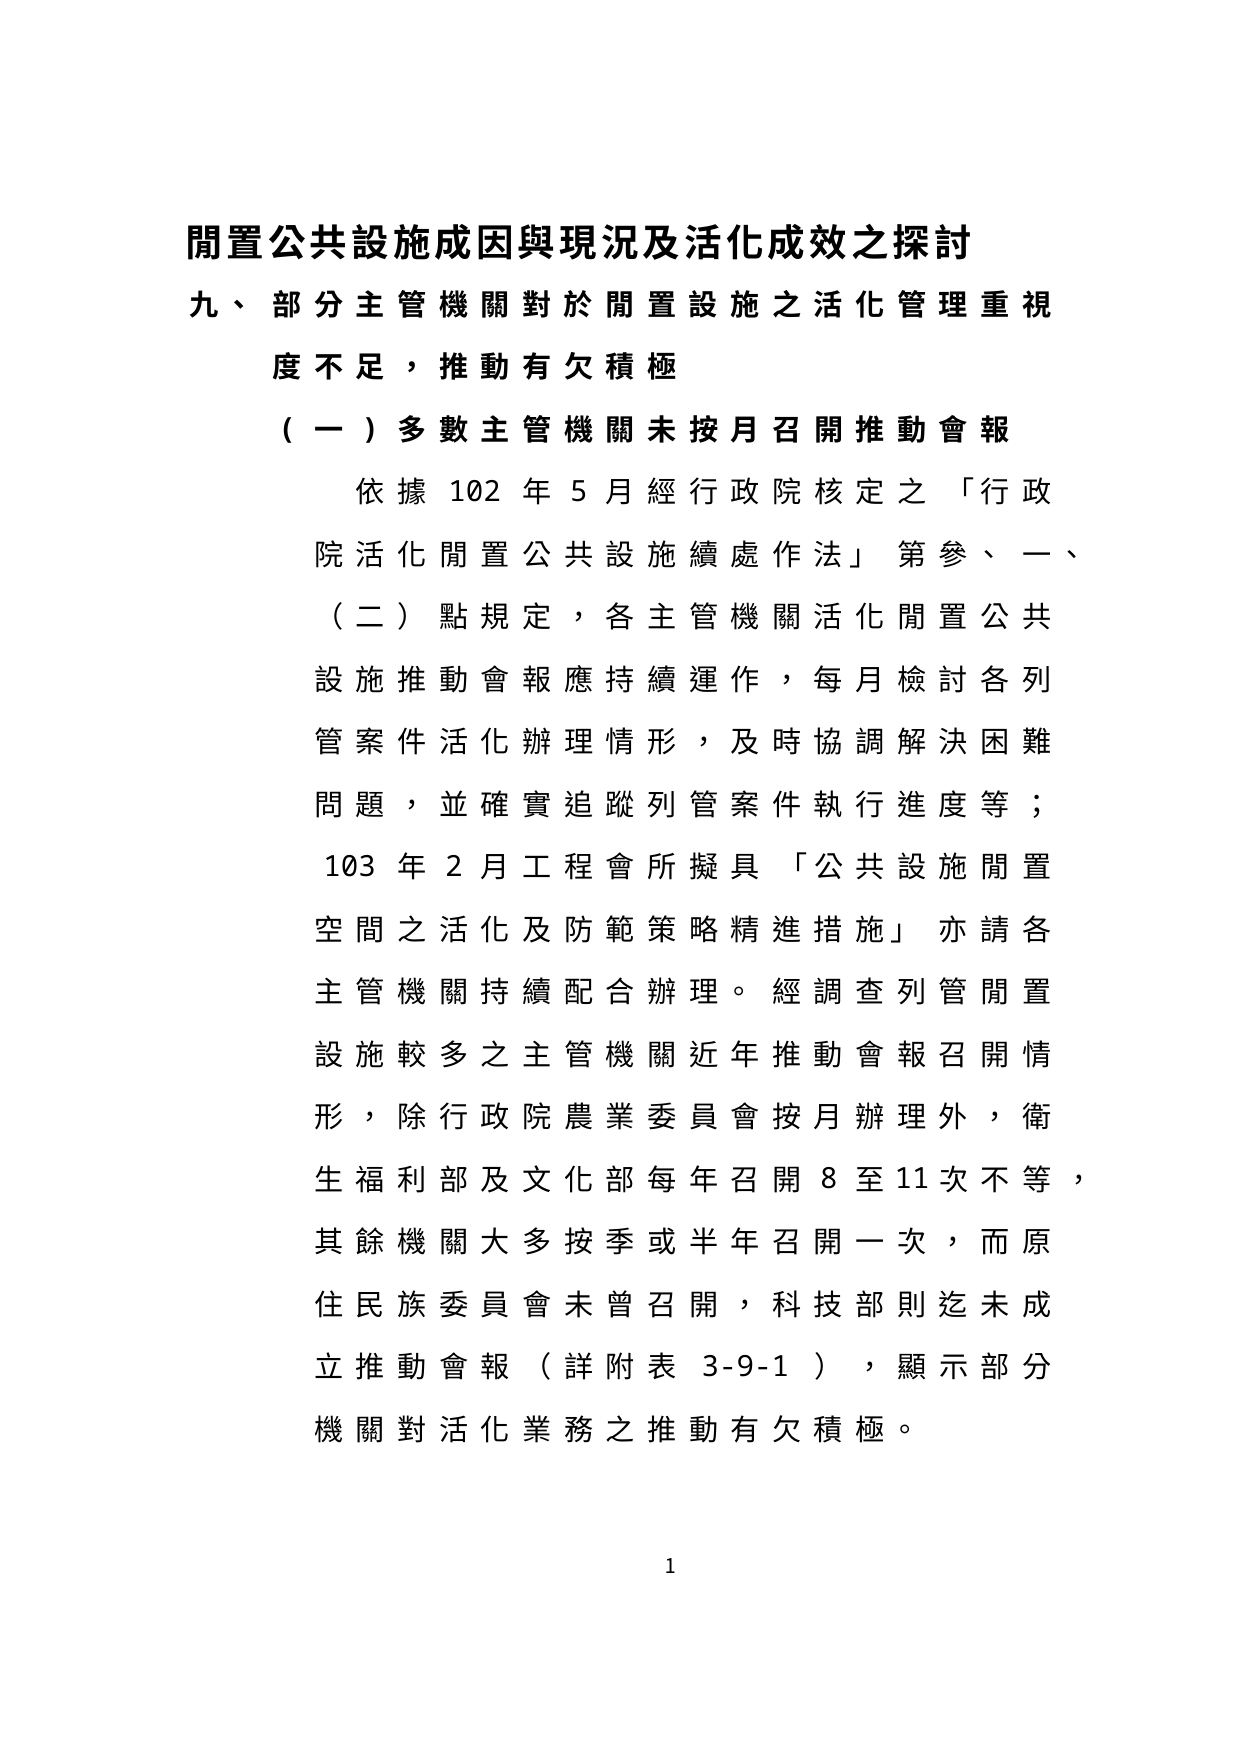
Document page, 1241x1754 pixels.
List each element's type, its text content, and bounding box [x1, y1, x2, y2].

text 閒置公共設施成因與現況及活化成效之探討 [183, 198, 1058, 261]
text 九、部分主管機關對於閒置設施之活化管理重視度不足，推動有欠積極 [183, 261, 1058, 386]
text 依據102年5月經行政院核定之「行政院活化閒置公共設施續處作法」第參、一、（二）點規定，各主管機關活化閒置公共設施推動會報應持續運作，每月檢討各列管案件活化辦理情形，及時協調解決困難問題，並確實追蹤列管案件執行進度等；103年2月工程會所擬具「公共設施閒置空間之活化及防範策略精進措施」亦請各主管機關持續配合辦理。經調查列管閒置設施較多之主管機關近年推動會報召開情形，除行政院農業委員會按月辦理外，衛生福利部及文化部每年召開8至11次不等，其餘機關大多按季或半年召開一次，而原住民族委員會未曾召開，科技部則迄未成立推動會報（詳附表3-9-1），顯示部分機關對活化業務之推動有欠積極。 [271, 448, 1058, 1448]
text (一)多數主管機關未按月召開推動會報 [241, 386, 1058, 448]
